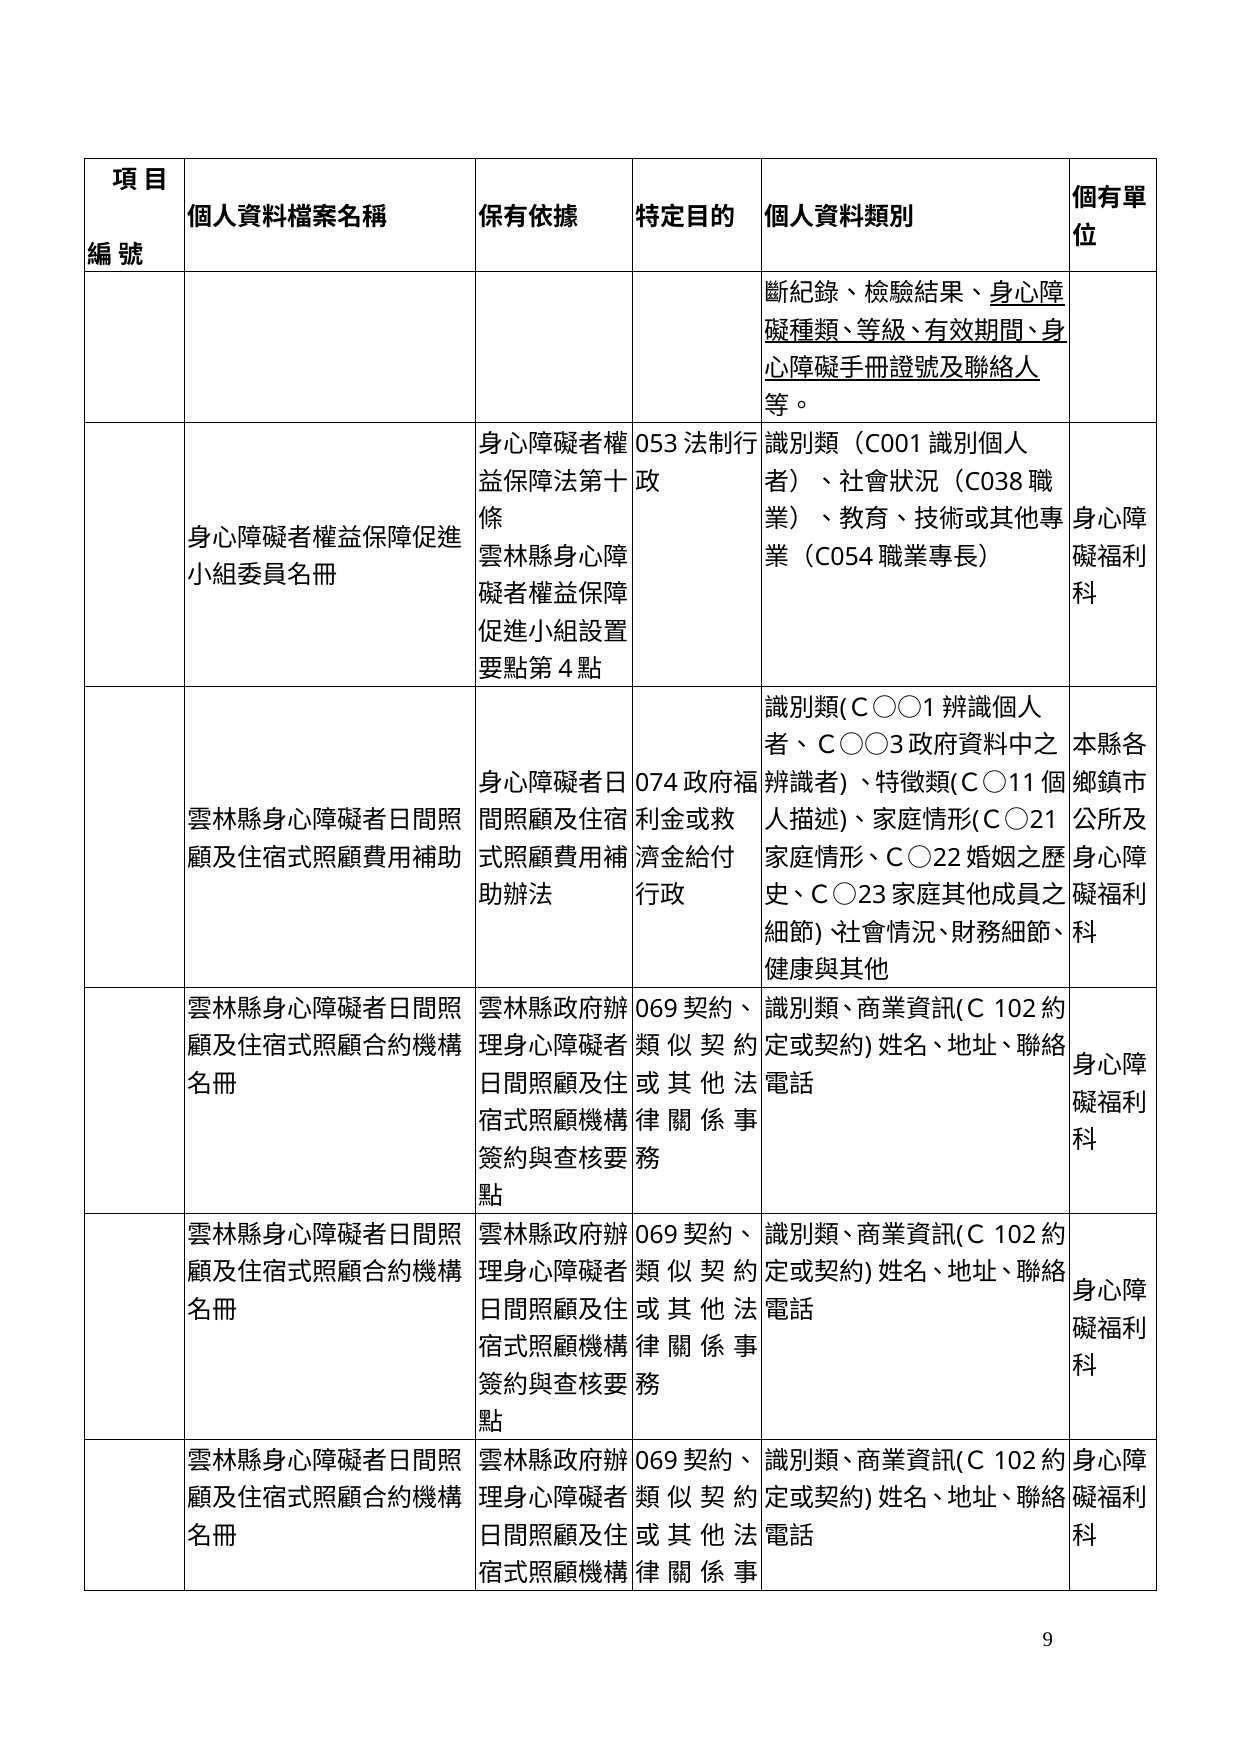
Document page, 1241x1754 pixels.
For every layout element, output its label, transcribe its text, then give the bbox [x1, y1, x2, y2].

table_cell 識別類(Ｃ○○1 辨識個人者、Ｃ○○3政府資料中之辨識者) 、特徵類(Ｃ○11個人描述)、家庭情形(Ｃ○21家庭情形、Ｃ○22婚姻之歷史、Ｃ○23家庭其他成員之細節)、社會情況、財務細節、健康與其他 [762, 687, 1069, 987]
table_header 特定目的 [633, 159, 761, 271]
table_cell [85, 423, 184, 686]
table_cell [85, 687, 184, 987]
table_header 個人資料檔案名稱 [185, 159, 475, 271]
table_cell 雲林縣政府辦理身心障礙者日間照顧及住宿式照顧機構簽約與查核要點 [476, 1214, 632, 1439]
table_cell 身心障礙福利科 [1070, 988, 1156, 1213]
table_header 個有單位 [1070, 159, 1156, 271]
table_cell 身心障礙者日間照顧及住宿式照顧費用補助辦法 [476, 687, 632, 987]
table_cell 身心障礙福利科 [1070, 423, 1156, 686]
table_cell [185, 272, 475, 422]
table_cell 雲林縣身心障礙者日間照顧及住宿式照顧合約機構名冊 [185, 988, 475, 1213]
table_cell 身心障礙福利科 [1070, 1214, 1156, 1439]
table_cell 身心障礙者權益保障法第十條 雲林縣身心障礙者權益保障促進小組設置要點第4點 [476, 423, 632, 686]
table_cell 雲林縣政府辦理身心障礙者日間照顧及住宿式照顧機構簽約與查核要點 [476, 988, 632, 1213]
table_cell [85, 272, 184, 422]
table_cell 雲林縣政府辦理身心障礙者日間照顧及住宿式照顧機構 [476, 1440, 632, 1590]
table_cell 069契約、類似契約或其他法律關係事 [633, 1440, 761, 1590]
table_cell [85, 1214, 184, 1439]
table_cell 053法制行政 [633, 423, 761, 686]
table_cell 雲林縣身心障礙者日間照顧及住宿式照顧合約機構名冊 [185, 1440, 475, 1590]
table_cell [85, 1440, 184, 1590]
table_cell [633, 272, 761, 422]
table_cell 074政府福利金或救濟金給付行政 [633, 687, 761, 987]
table_cell 識別類、商業資訊(Ｃ102約定或契約) 姓名、地址、聯絡電話 [762, 988, 1069, 1213]
table_header 項 目 編 號 [85, 159, 184, 271]
table_header 保有依據 [476, 159, 632, 271]
table_cell 本縣各鄉鎮市公所及身心障礙福利科 [1070, 687, 1156, 987]
table_header 個人資料類別 [762, 159, 1069, 271]
table_cell 身心障礙福利科 [1070, 1440, 1156, 1590]
table_cell [1070, 272, 1156, 422]
table_cell [476, 272, 632, 422]
table_cell 識別類（C001識別個人者）、社會狀況（C038職業）、教育、技術或其他專業（C054職業專長） [762, 423, 1069, 686]
table_cell [85, 988, 184, 1213]
table_cell 069契約、類似契約或其他法律關係事務 [633, 988, 761, 1213]
table_cell 斷紀錄、檢驗結果、身心障礙種類、等級、有效期間、身心障礙手冊證號及聯絡人等。 [762, 272, 1069, 422]
table_cell 身心障礙者權益保障促進小組委員名冊 [185, 423, 475, 686]
table_cell 069契約、類似契約或其他法律關係事務 [633, 1214, 761, 1439]
table_cell 識別類、商業資訊(Ｃ102約定或契約) 姓名、地址、聯絡電話 [762, 1214, 1069, 1439]
table_cell 雲林縣身心障礙者日間照顧及住宿式照顧合約機構名冊 [185, 1214, 475, 1439]
table_cell 雲林縣身心障礙者日間照顧及住宿式照顧費用補助 [185, 687, 475, 987]
table_cell 識別類、商業資訊(Ｃ102約定或契約) 姓名、地址、聯絡電話 [762, 1440, 1069, 1590]
